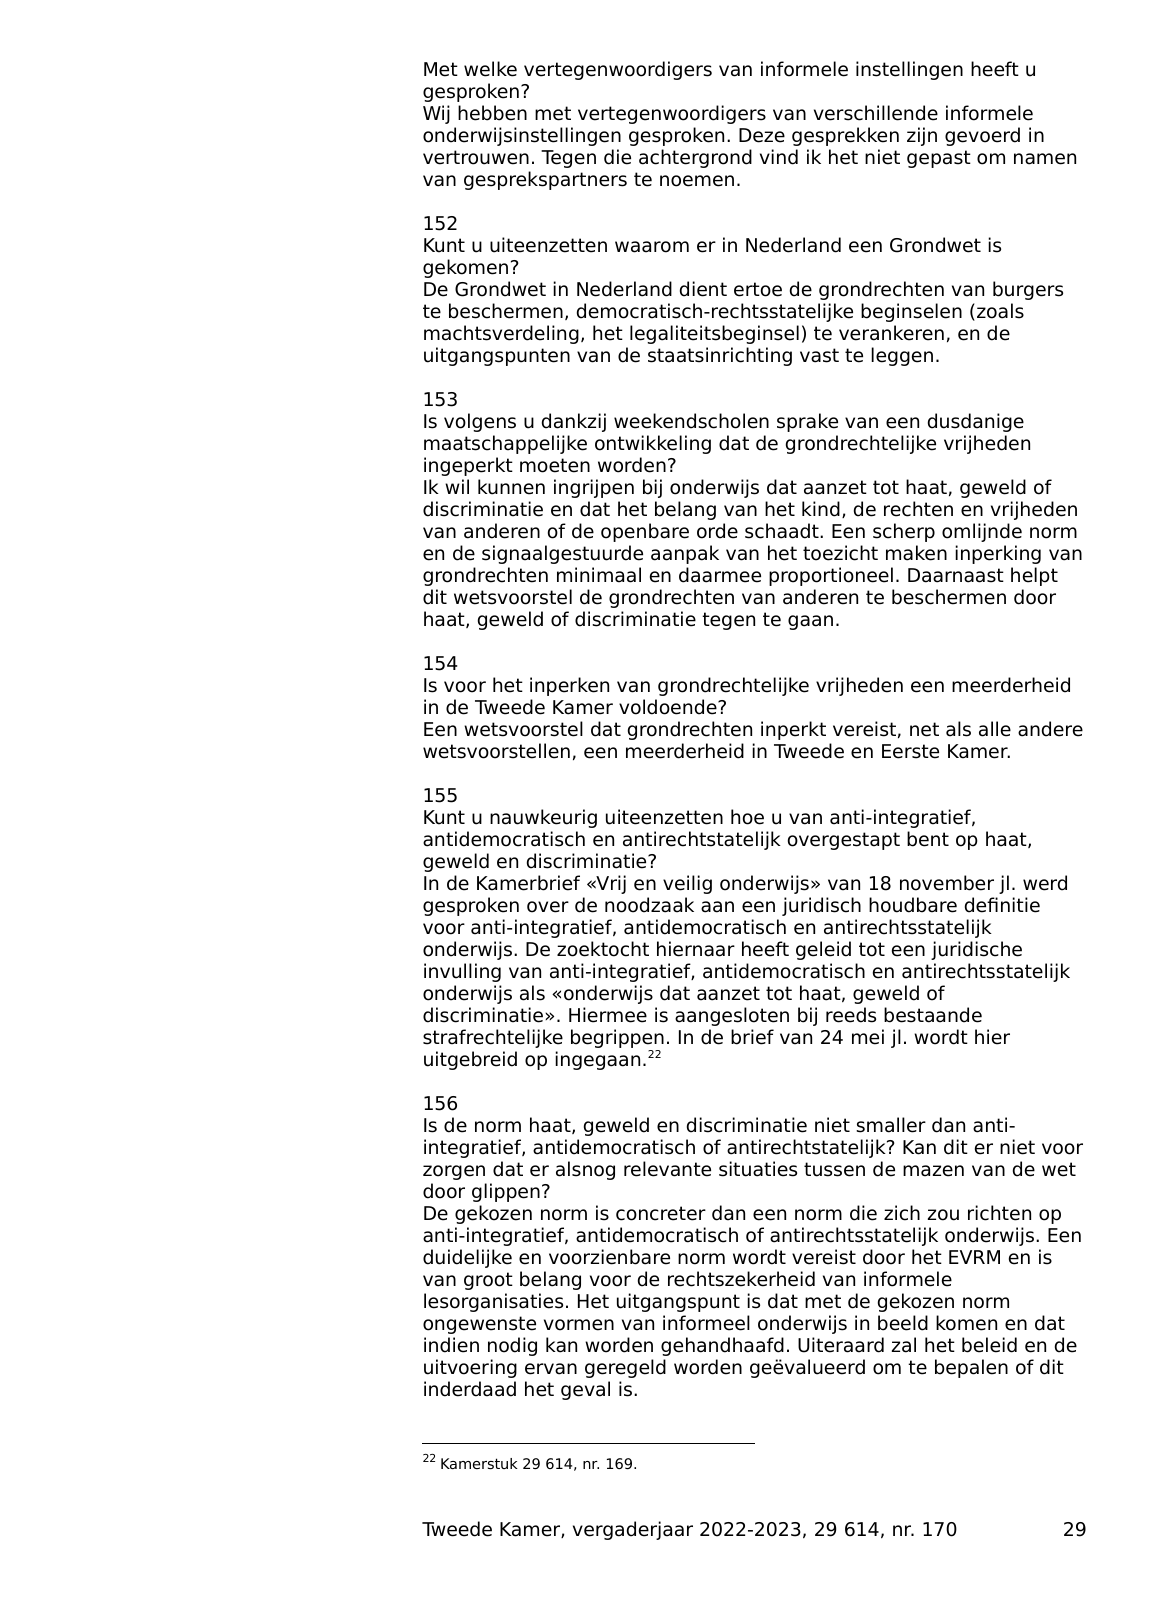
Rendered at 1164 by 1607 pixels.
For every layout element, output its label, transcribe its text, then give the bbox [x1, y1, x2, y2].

text Kamerstuk 29 614, nr. 169. [422, 1452, 1087, 1474]
text 154 [422, 653, 1087, 675]
text Kunt u nauwkeurig uiteenzetten hoe u van anti-integratief, antidemocratisch en antirechtstatelijk overgestapt bent op haat, geweld en discriminatie? [422, 807, 1087, 873]
text De Grondwet in Nederland dient ertoe de grondrechten van burgers te beschermen, democratisch-rechtsstatelijke beginselen (zoals machtsverdeling, het legaliteitsbeginsel) te verankeren, en de uitgangspunten van de staatsinrichting vast te leggen. [422, 279, 1087, 367]
text Ik wil kunnen ingrijpen bij onderwijs dat aanzet tot haat, geweld of discriminatie en dat het belang van het kind, de rechten en vrijheden van anderen of de openbare orde schaadt. Een scherp omlijnde norm en de signaalgestuurde aanpak van het toezicht maken inperking van grondrechten minimaal en daarmee proportioneel. Daarnaast helpt dit wetsvoorstel de grondrechten van anderen te beschermen door haat, geweld of discriminatie tegen te gaan. [422, 477, 1087, 631]
text Een wetsvoorstel dat grondrechten inperkt vereist, net als alle andere wetsvoorstellen, een meerderheid in Tweede en Eerste Kamer. [422, 719, 1087, 763]
text Is volgens u dankzij weekendscholen sprake van een dusdanige maatschappelijke ontwikkeling dat de grondrechtelijke vrijheden ingeperkt moeten worden? [422, 411, 1087, 477]
text Is voor het inperken van grondrechtelijke vrijheden een meerderheid in de Tweede Kamer voldoende? [422, 675, 1087, 719]
text Is de norm haat, geweld en discriminatie niet smaller dan anti-integratief, antidemocratisch of antirechtstatelijk? Kan dit er niet voor zorgen dat er alsnog relevante situaties tussen de mazen van de wet door glippen? [422, 1115, 1087, 1203]
text 156 [422, 1093, 1087, 1115]
text De gekozen norm is concreter dan een norm die zich zou richten op anti-integratief, antidemocratisch of antirechtsstatelijk onderwijs. Een duidelijke en voorzienbare norm wordt vereist door het EVRM en is van groot belang voor de rechtszekerheid van informele lesorganisaties. Het uitgangspunt is dat met de gekozen norm ongewenste vormen van informeel onderwijs in beeld komen en dat indien nodig kan worden gehandhaafd. Uiteraard zal het beleid en de uitvoering ervan geregeld worden geëvalueerd om te bepalen of dit inderdaad het geval is. [422, 1203, 1087, 1401]
text Kunt u uiteenzetten waarom er in Nederland een Grondwet is gekomen? [422, 235, 1087, 279]
text Met welke vertegenwoordigers van informele instellingen heeft u gesproken? [422, 59, 1087, 103]
text Wij hebben met vertegenwoordigers van verschillende informele onderwijsinstellingen gesproken. Deze gesprekken zijn gevoerd in vertrouwen. Tegen die achtergrond vind ik het niet gepast om namen van gesprekspartners te noemen. [422, 103, 1087, 191]
text In de Kamerbrief «Vrij en veilig onderwijs» van 18 november jl. werd gesproken over de noodzaak aan een juridisch houdbare definitie voor anti-integratief, antidemocratisch en antirechtsstatelijk onderwijs. De zoektocht hiernaar heeft geleid tot een juridische invulling van anti-integratief, antidemocratisch en antirechtsstatelijk onderwijs als «onderwijs dat aanzet tot haat, geweld of discriminatie». Hiermee is aangesloten bij reeds bestaande strafrechtelijke begrippen. In de brief van 24 mei jl. wordt hier uitgebreid op ingegaan. [422, 873, 1087, 1071]
text 152 [422, 213, 1087, 235]
text 155 [422, 785, 1087, 807]
text 153 [422, 389, 1087, 411]
